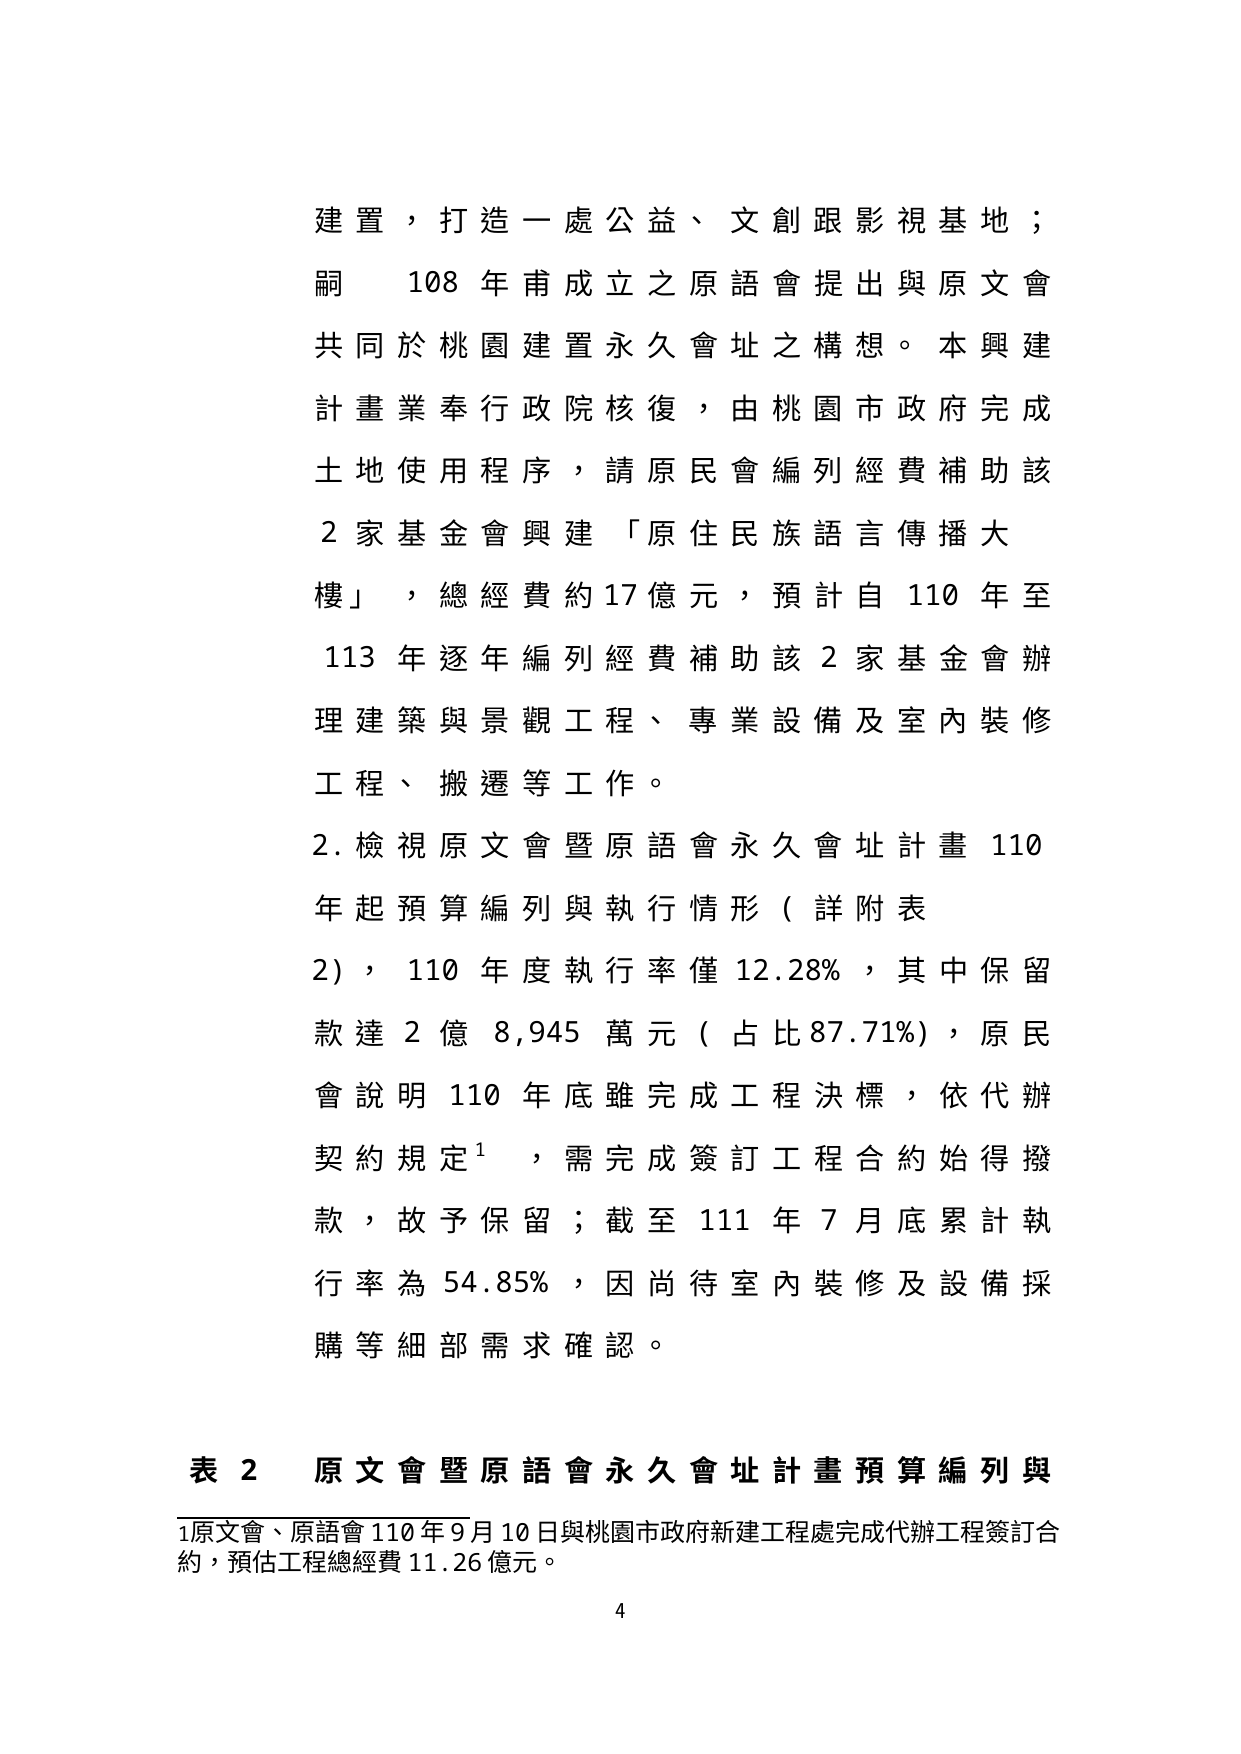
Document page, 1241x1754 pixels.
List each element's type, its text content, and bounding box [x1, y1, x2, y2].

text 表2 原文會暨原語會永久會址計畫預算編列與 [168, 1427, 1058, 1490]
text 原文會、原語會110年9月10日與桃園市政府新建工程處完成代辦工程簽訂合約，預估工程總經費11.26億元。 [177, 1518, 1063, 1577]
text 建置，打造一處公益、文創跟影視基地；嗣 108年甫成立之原語會提出與原文會共同於桃園建置永久會址之構想。本興建計畫業奉行政院核復，由桃園市政府完成土地使用程序，請原民會編列經費補助該2家基金會興建「原住民族語言傳播大樓」，總經費約17億元，預計自110年至113年逐年編列經費補助該2家基金會辦理建築與景觀工程、專業設備及室內裝修工程、搬遷等工作。 [271, 177, 1058, 802]
text 2.檢視原文會暨原語會永久會址計畫110年起預算編列與執行情形(詳附表2)，110年度執行率僅12.28%，其中保留款達2億8,945萬元(占比87.71%)，原民會說明110年底雖完成工程決標，依代辦契約規定，需完成簽訂工程合約始得撥款，故予保留；截至111年7月底累計執行率為54.85%，因尚待室內裝修及設備採購等細部需求確認。 [271, 802, 1058, 1365]
